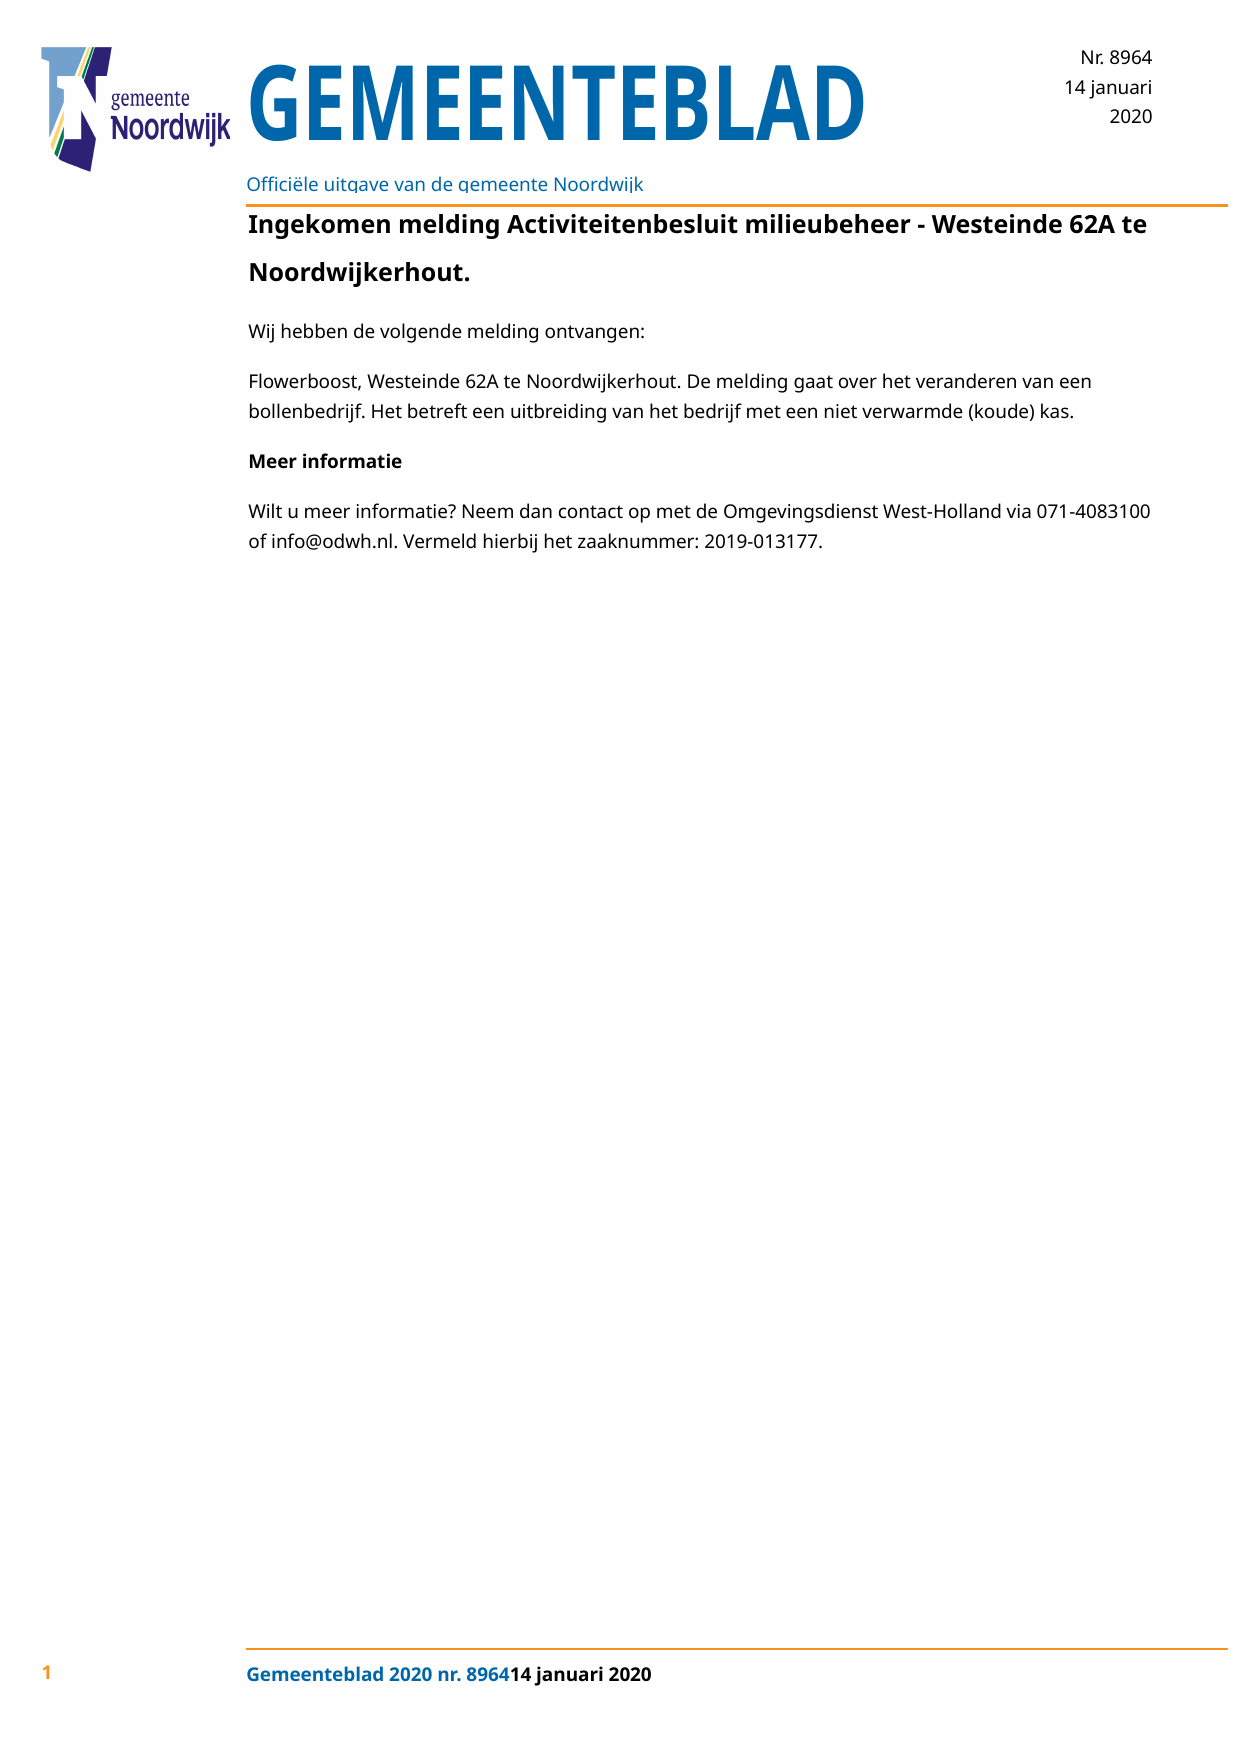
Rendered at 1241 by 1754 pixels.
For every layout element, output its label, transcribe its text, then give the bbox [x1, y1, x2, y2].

text Flowerboost, Westeinde 62A te Noordwijkerhout. De melding gaat over het veranderen van een bollenbedrijf. Het betreft een uitbreiding van het bedrijf met een niet verwarmde (koude) kas. [248, 368, 1152, 424]
text Wilt u meer informatie? Neem dan contact op met de Omgevingsdienst West-Holland via 071‑4083100 of info@odwh.nl. Vermeld hierbij het zaaknummer: 2019-013177. [248, 499, 1152, 554]
picture [41, 47, 231, 172]
text Ingekomen melding Activiteitenbesluit milieubeheer - Westeinde 62A te Noordwijkerhout. [248, 207, 1152, 288]
text Meer informatie [248, 448, 1152, 474]
text Wij hebben de volgende melding ontvangen: [248, 318, 1152, 344]
